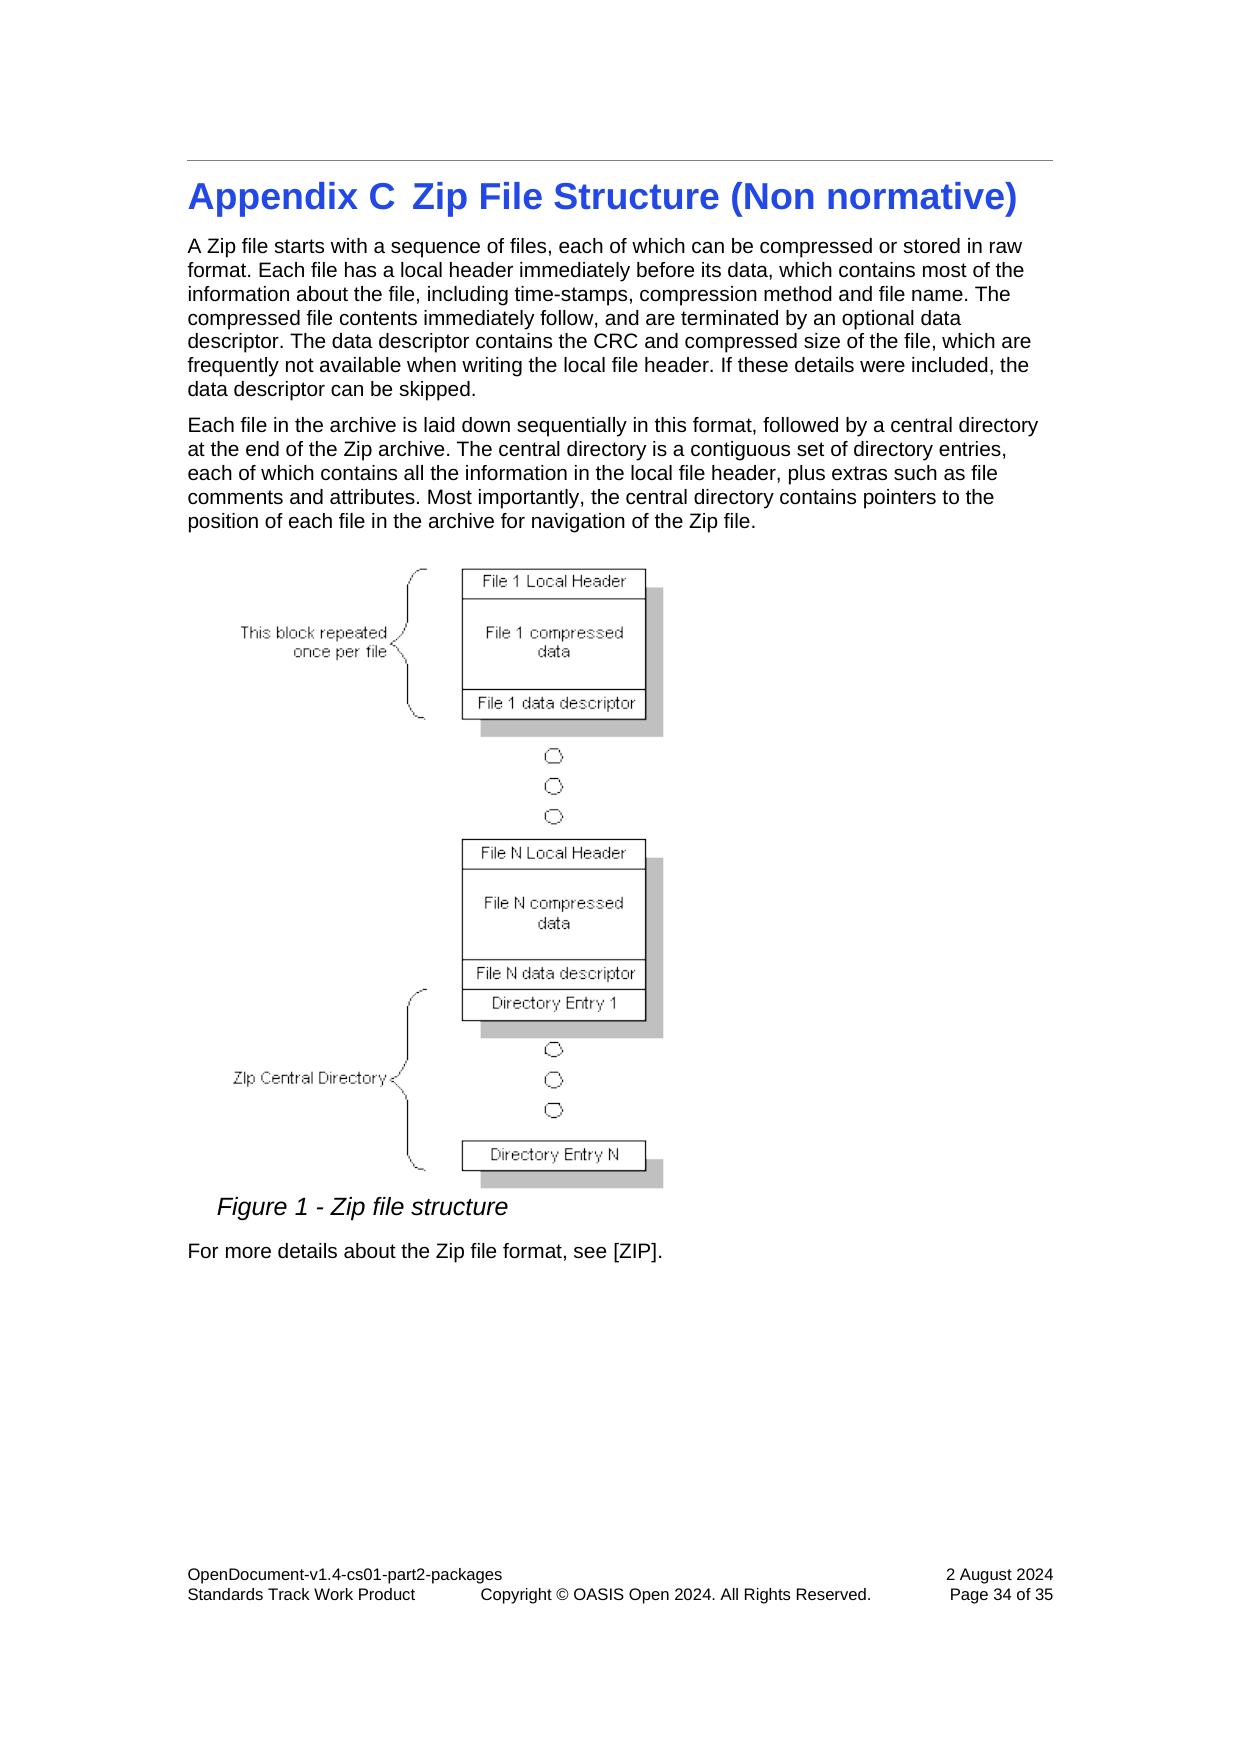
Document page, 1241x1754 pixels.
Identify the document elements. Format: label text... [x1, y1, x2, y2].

subtitle Zip File Structure (Non normative) [187, 161, 1053, 217]
picture [216, 564, 667, 1192]
text Figure 1 - Zip file structure [217, 1192, 667, 1221]
text Each file in the archive is laid down sequentially in this format, followed by a central directory at the end of the Zip archive. The central directory is a contiguous set of directory entries, each of which contains all the information in the local file header, plus extras such as file comments and attributes. Most importantly, the central directory contains pointers to the position of each file in the archive for navigation of the Zip file. [187, 413, 1053, 533]
text A Zip file starts with a sequence of files, each of which can be compressed or stored in raw format. Each file has a local header immediately before its data, which contains most of the information about the file, including time-stamps, compression method and file name. The compressed file contents immediately follow, and are terminated by an optional data descriptor. The data descriptor contains the CRC and compressed size of the file, which are frequently not available when writing the local file header. If these details were included, the data descriptor can be skipped. [187, 233, 1053, 401]
text For more details about the Zip file format, see [ZIP]. [187, 1239, 1053, 1263]
